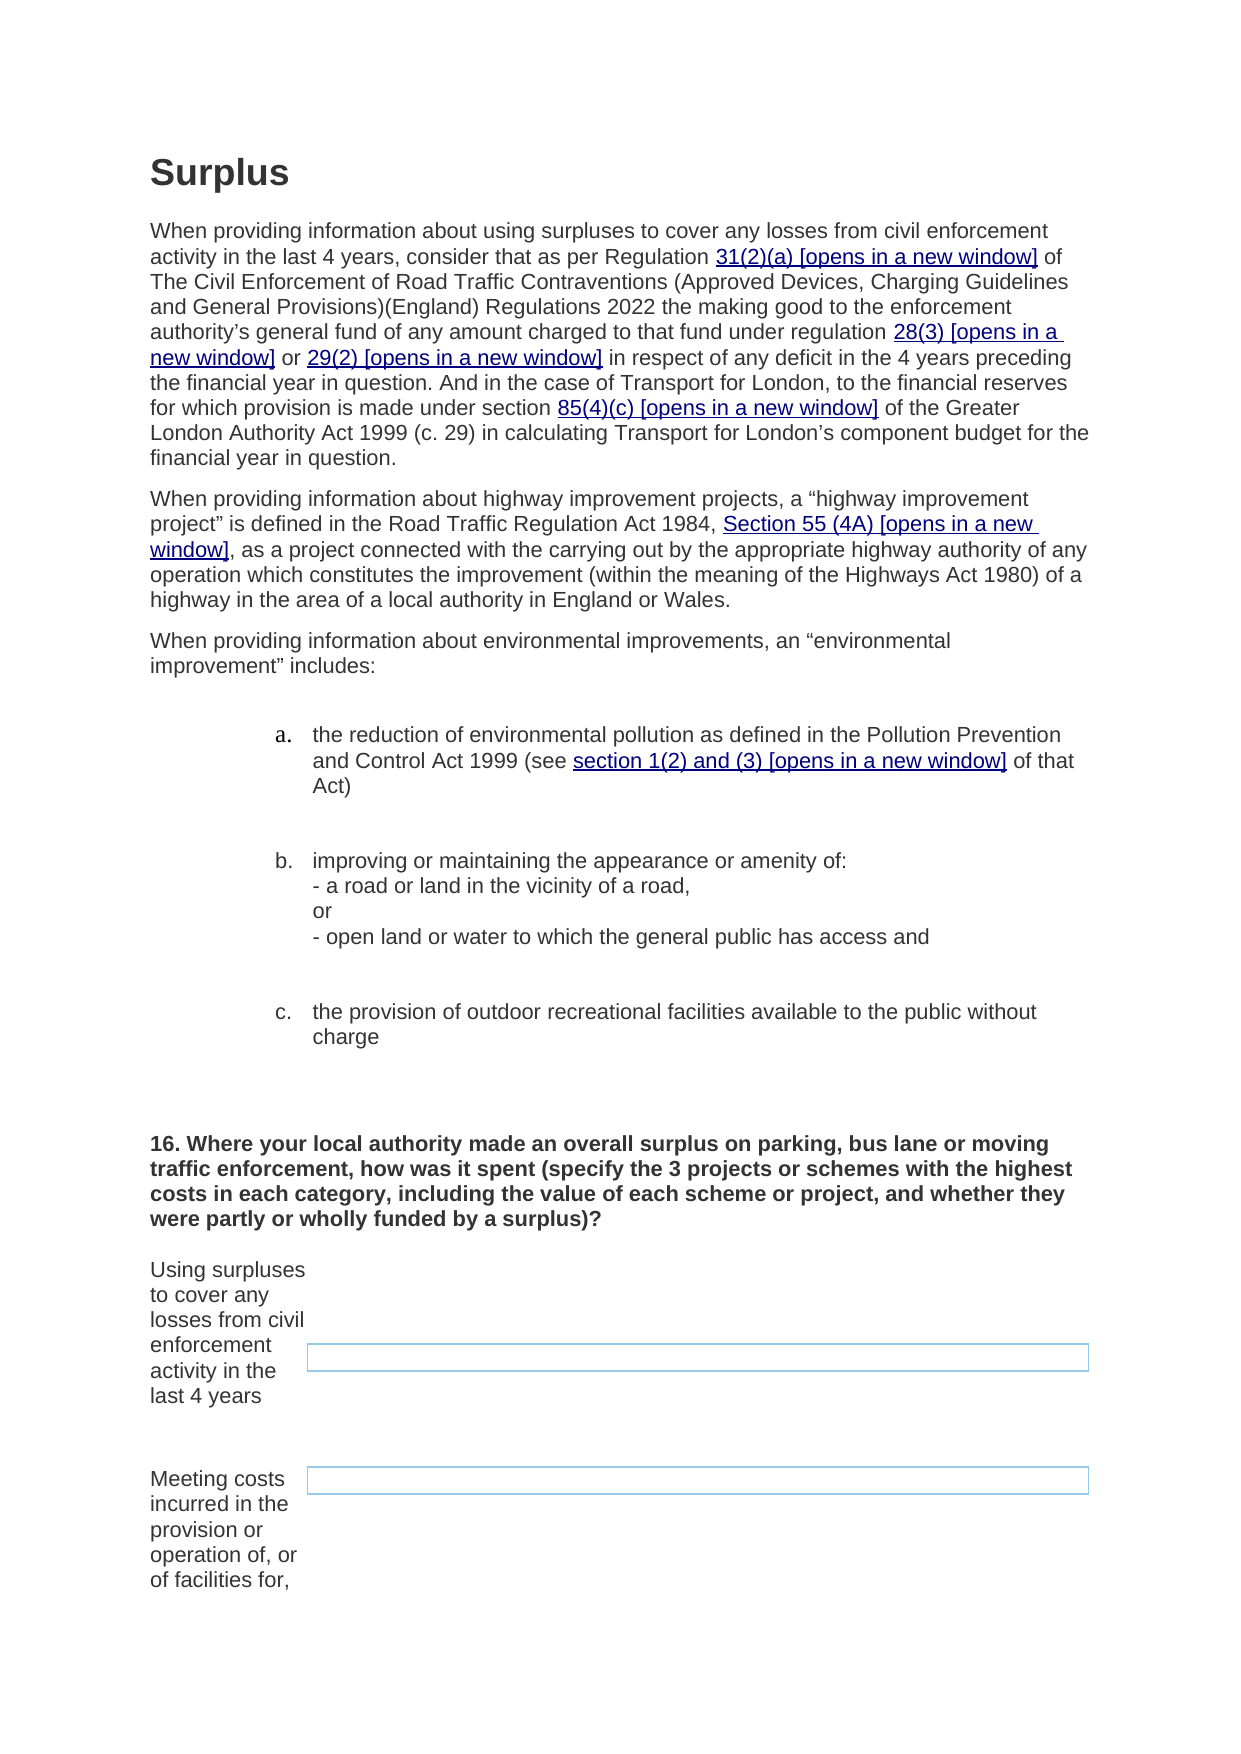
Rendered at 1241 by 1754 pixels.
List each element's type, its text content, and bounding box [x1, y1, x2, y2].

text Surplus [150, 150, 1090, 193]
table_header [307, 1257, 1090, 1466]
text When providing information about highway improvement projects, a “highway improvement project” is defined in the Road Traffic Regulation Act 1984, Section 55 (4A) [opens in a new window], as a project connected with the carrying out by the appropriate highway authority of any operation which constitutes the improvement (within the meaning of the Highways Act 1980) of a highway in the area of a local authority in England or Wales. [150, 486, 1090, 612]
table_header Using surpluses to cover any losses from civil enforcement activity in the last 4 years [150, 1257, 307, 1466]
text When providing information about using surpluses to cover any losses from civil enforcement activity in the last 4 years, consider that as per Regulation 31(2)(a) [opens in a new window] of The Civil Enforcement of Road Traffic Contraventions (Approved Devices, Charging Guidelines and General Provisions)(England) Regulations 2022 the making good to the enforcement authority’s general fund of any amount charged to that fund under regulation 28(3) [opens in a new window] or 29(2) [opens in a new window] in respect of any deficit in the 4 years preceding the financial year in question. And in the case of Transport for London, to the financial reserves for which provision is made under section 85(4)(c) [opens in a new window] of the Greater London Authority Act 1999 (c. 29) in calculating Transport for London’s component budget for the financial year in question. [150, 218, 1090, 470]
subtitle 16. Where your local authority made an overall surplus on parking, bus lane or moving traffic enforcement, how was it spent (specify the 3 projects or schemes with the highest costs in each category, including the value of each scheme or project, and whether they were partly or wholly funded by a surplus)? [150, 1131, 1090, 1231]
list the reduction of environmental pollution as defined in the Pollution Prevention and Control Act 1999 (see section 1(2) and (3) [opens in a new window] of that Act) [275, 719, 1090, 798]
list the provision of outdoor recreational facilities available to the public without charge [275, 999, 1090, 1049]
table_header [308, 1345, 1088, 1370]
text When providing information about environmental improvements, an “environmental improvement” includes: [150, 628, 1090, 678]
list improving or maintaining the appearance or amenity of: - a road or land in the vicinity of a road, or - open land or water to which the general public has access and [275, 848, 1090, 949]
table_cell [307, 1466, 1090, 1600]
table_cell Meeting costs incurred in the provision or operation of, or of facilities for, [150, 1466, 307, 1600]
table_header [308, 1468, 1088, 1493]
